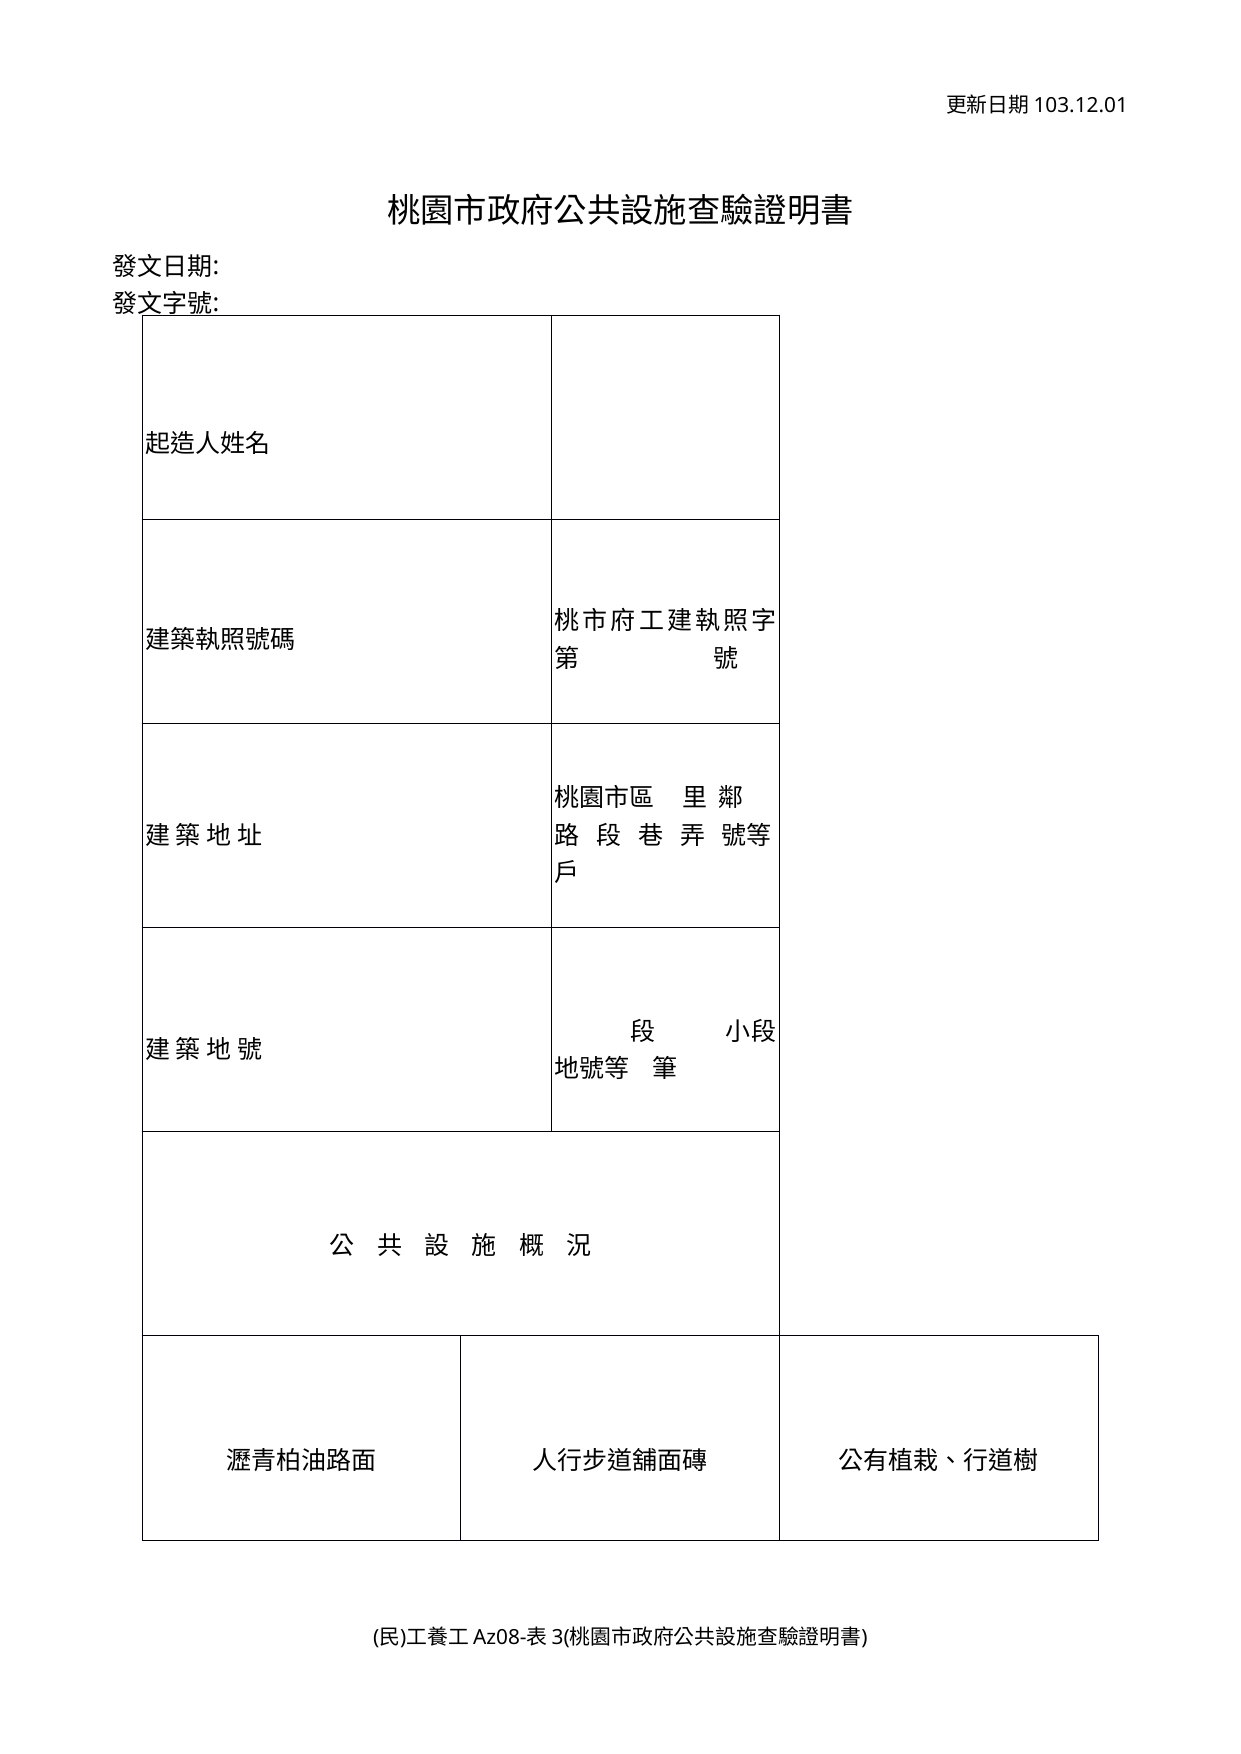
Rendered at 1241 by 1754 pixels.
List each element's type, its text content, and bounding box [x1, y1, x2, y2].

table_cell 桃園市區 里 鄰 路 段 巷 弄 號等 戶 [552, 724, 779, 927]
table_cell 公有植栽、行道樹 [780, 1336, 1098, 1539]
table_cell 桃市府工建執照字第 號 [552, 520, 779, 723]
table_cell 建築執照號碼 [143, 520, 551, 723]
table_cell 瀝青柏油路面 [143, 1336, 460, 1539]
table_cell 建 築 地 址 [143, 724, 551, 927]
table_cell 建 築 地 號 [143, 928, 551, 1131]
table_cell 公 共 設 施 概 況 [143, 1132, 779, 1335]
text 發文日期: [112, 239, 1128, 277]
table_cell 人行步道舖面磚 [461, 1336, 779, 1539]
text 發文字號: [112, 277, 1128, 314]
table_cell 段 小段 地號等 筆 [552, 928, 779, 1131]
table_header 起造人姓名 [143, 316, 551, 519]
text 桃園市政府公共設施查驗證明書 [112, 164, 1128, 239]
table_header [552, 316, 779, 519]
